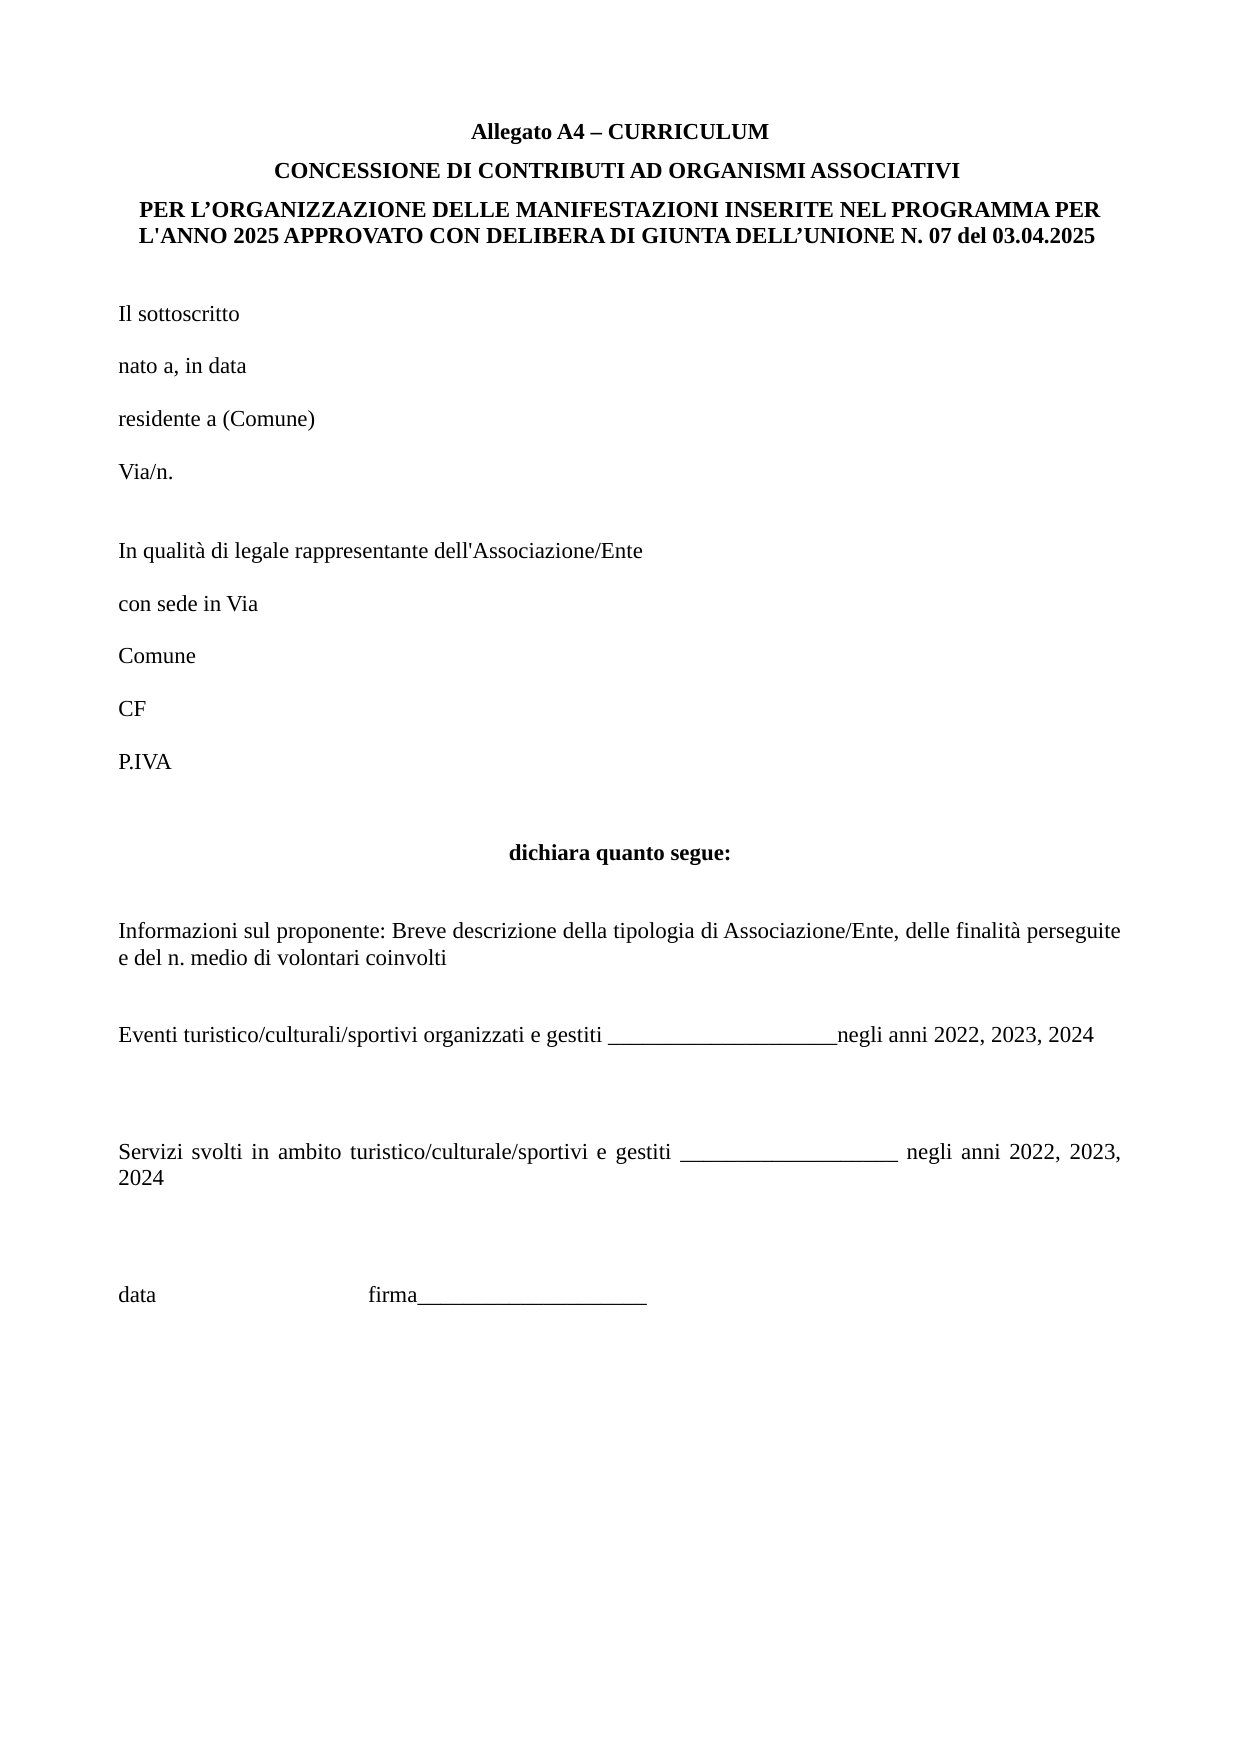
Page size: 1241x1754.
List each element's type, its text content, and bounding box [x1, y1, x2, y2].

text Comune [118, 642, 1122, 669]
text In qualità di legale rappresentante dell'Associazione/Ente [118, 537, 1122, 563]
text dichiara quanto segue: [118, 839, 1122, 866]
text Allegato A4 – CURRICULUM [118, 118, 1122, 144]
text Servizi svolti in ambito turistico/culturale/sportivi e gestiti ___________________ negli anni 2022, 2023, 2024 [118, 1138, 1122, 1191]
text con sede in Via [118, 590, 1122, 616]
text CF [118, 695, 1122, 722]
text CONCESSIONE DI CONTRIBUTI AD ORGANISMI ASSOCIATIVI [118, 157, 1122, 183]
text Eventi turistico/culturali/sportivi organizzati e gestiti ____________________negli anni 2022, 2023, 2024 [118, 1021, 1122, 1048]
text P.IVA [118, 748, 1122, 774]
text data firma____________________ [118, 1281, 1122, 1307]
text Via/n. [118, 458, 1122, 484]
text Il sottoscritto [118, 300, 1122, 326]
text PER L’ORGANIZZAZIONE DELLE MANIFESTAZIONI INSERITE NEL PROGRAMMA PER L'ANNO 2025 APPROVATO CON DELIBERA DI GIUNTA DELL’UNIONE N. 07 del 03.04.2025 [118, 196, 1122, 248]
text nato a, in data [118, 353, 1122, 379]
text Informazioni sul proponente: Breve descrizione della tipologia di Associazione/Ente, delle finalità perseguite e del n. medio di volontari coinvolti [118, 917, 1122, 970]
text residente a (Comune) [118, 405, 1122, 432]
